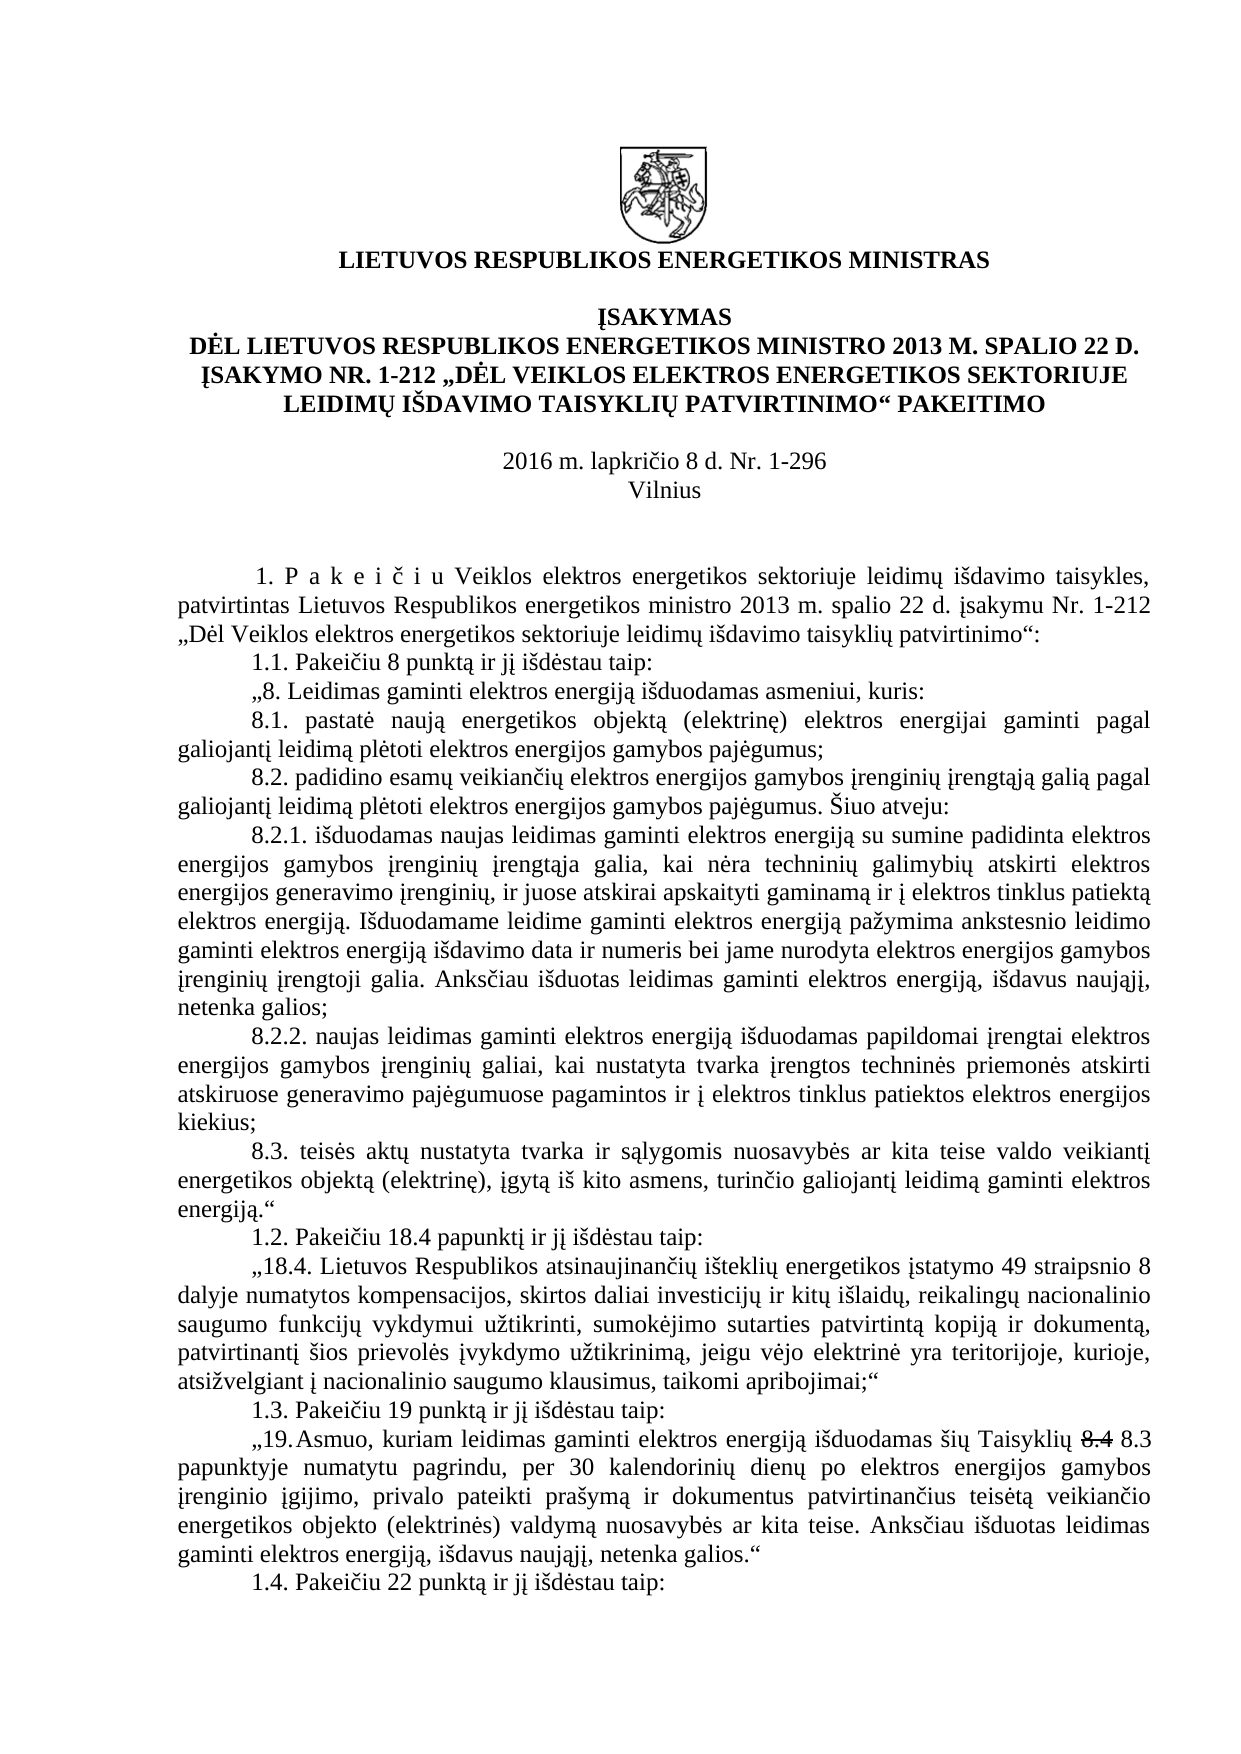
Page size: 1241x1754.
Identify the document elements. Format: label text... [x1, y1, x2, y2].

text 1.1. Pakeičiu 8 punktą ir jį išdėstau taip: [177, 647, 1152, 676]
text LIETUVOS RESPUBLIKOS ENERGETIKOS MINISTRAS [177, 245, 1152, 274]
text 1. P a k e i č i u Veiklos elektros energetikos sektoriuje leidimų išdavimo taisykles, patvirtintas Lietuvos Respublikos energetikos ministro 2013 m. spalio 22 d. įsakymu Nr. 1-212 „Dėl Veiklos elektros energetikos sektoriuje leidimų išdavimo taisyklių patvirtinimo“: [177, 561, 1152, 647]
text 8.2. padidino esamų veikiančių elektros energijos gamybos įrenginių įrengtąją galią pagal galiojantį leidimą plėtoti elektros energijos gamybos pajėgumus. Šiuo atveju: [177, 762, 1152, 820]
text Vilnius [177, 475, 1152, 504]
text įsakymas [177, 302, 1152, 331]
text „19. Asmuo, kuriam leidimas gaminti elektros energiją išduodamas šių Taisyklių 8.4 8.3 papunktyje numatytu pagrindu, per 30 kalendorinių dienų po elektros energijos gamybos įrenginio įgijimo, privalo pateikti prašymą ir dokumentus patvirtinančius teisėtą veikiančio energetikos objekto (elektrinės) valdymą nuosavybės ar kita teise. Anksčiau išduotas leidimas gaminti elektros energiją, išdavus naująjį, netenka galios.“ [177, 1424, 1152, 1567]
text DĖL lietuvos respublikos energetikos ministro 2013 m. spalio 22 d. įsakymo nr. 1-212 „DĖL VEIKLOS ELEKTROS ENERGETIKOS SEKTORIUJE LEIDIMŲ IŠDAVIMO TAISYKLIŲ PATVIRTINIMO“ pakeitimo [177, 331, 1152, 417]
text 8.2.1. išduodamas naujas leidimas gaminti elektros energiją su sumine padidinta elektros energijos gamybos įrenginių įrengtąja galia, kai nėra techninių galimybių atskirti elektros energijos generavimo įrenginių, ir juose atskirai apskaityti gaminamą ir į elektros tinklus patiektą elektros energiją. Išduodamame leidime gaminti elektros energiją pažymima ankstesnio leidimo gaminti elektros energiją išdavimo data ir numeris bei jame nurodyta elektros energijos gamybos įrenginių įrengtoji galia. Anksčiau išduotas leidimas gaminti elektros energiją, išdavus naująjį, netenka galios; [177, 820, 1152, 1021]
text „8. Leidimas gaminti elektros energiją išduodamas asmeniui, kuris: [177, 676, 1152, 705]
text 1.3. Pakeičiu 19 punktą ir jį išdėstau taip: [177, 1395, 1152, 1424]
text 8.2.2. naujas leidimas gaminti elektros energiją išduodamas papildomai įrengtai elektros energijos gamybos įrenginių galiai, kai nustatyta tvarka įrengtos techninės priemonės atskirti atskiruose generavimo pajėgumuose pagamintos ir į elektros tinklus patiektos elektros energijos kiekius; [177, 1021, 1152, 1136]
text 1.4. Pakeičiu 22 punktą ir jį išdėstau taip: [192, 1567, 1152, 1596]
text 8.1. pastatė naują energetikos objektą (elektrinę) elektros energijai gaminti pagal galiojantį leidimą plėtoti elektros energijos gamybos pajėgumus; [177, 705, 1152, 762]
text 2016 m. lapkričio 8 d. Nr. 1-296 [177, 446, 1152, 475]
text 1.2. Pakeičiu 18.4 papunktį ir jį išdėstau taip: [177, 1222, 1152, 1251]
text 8.3. teisės aktų nustatyta tvarka ir sąlygomis nuosavybės ar kita teise valdo veikiantį energetikos objektą (elektrinę), įgytą iš kito asmens, turinčio galiojantį leidimą gaminti elektros energiją.“ [177, 1136, 1152, 1222]
text „18.4. Lietuvos Respublikos atsinaujinančių išteklių energetikos įstatymo 49 straipsnio 8 dalyje numatytos kompensacijos, skirtos daliai investicijų ir kitų išlaidų, reikalingų nacionalinio saugumo funkcijų vykdymui užtikrinti, sumokėjimo sutarties patvirtintą kopiją ir dokumentą, patvirtinantį šios prievolės įvykdymo užtikrinimą, jeigu vėjo elektrinė yra teritorijoje, kurioje, atsižvelgiant į nacionalinio saugumo klausimus, taikomi apribojimai;“ [177, 1251, 1152, 1395]
